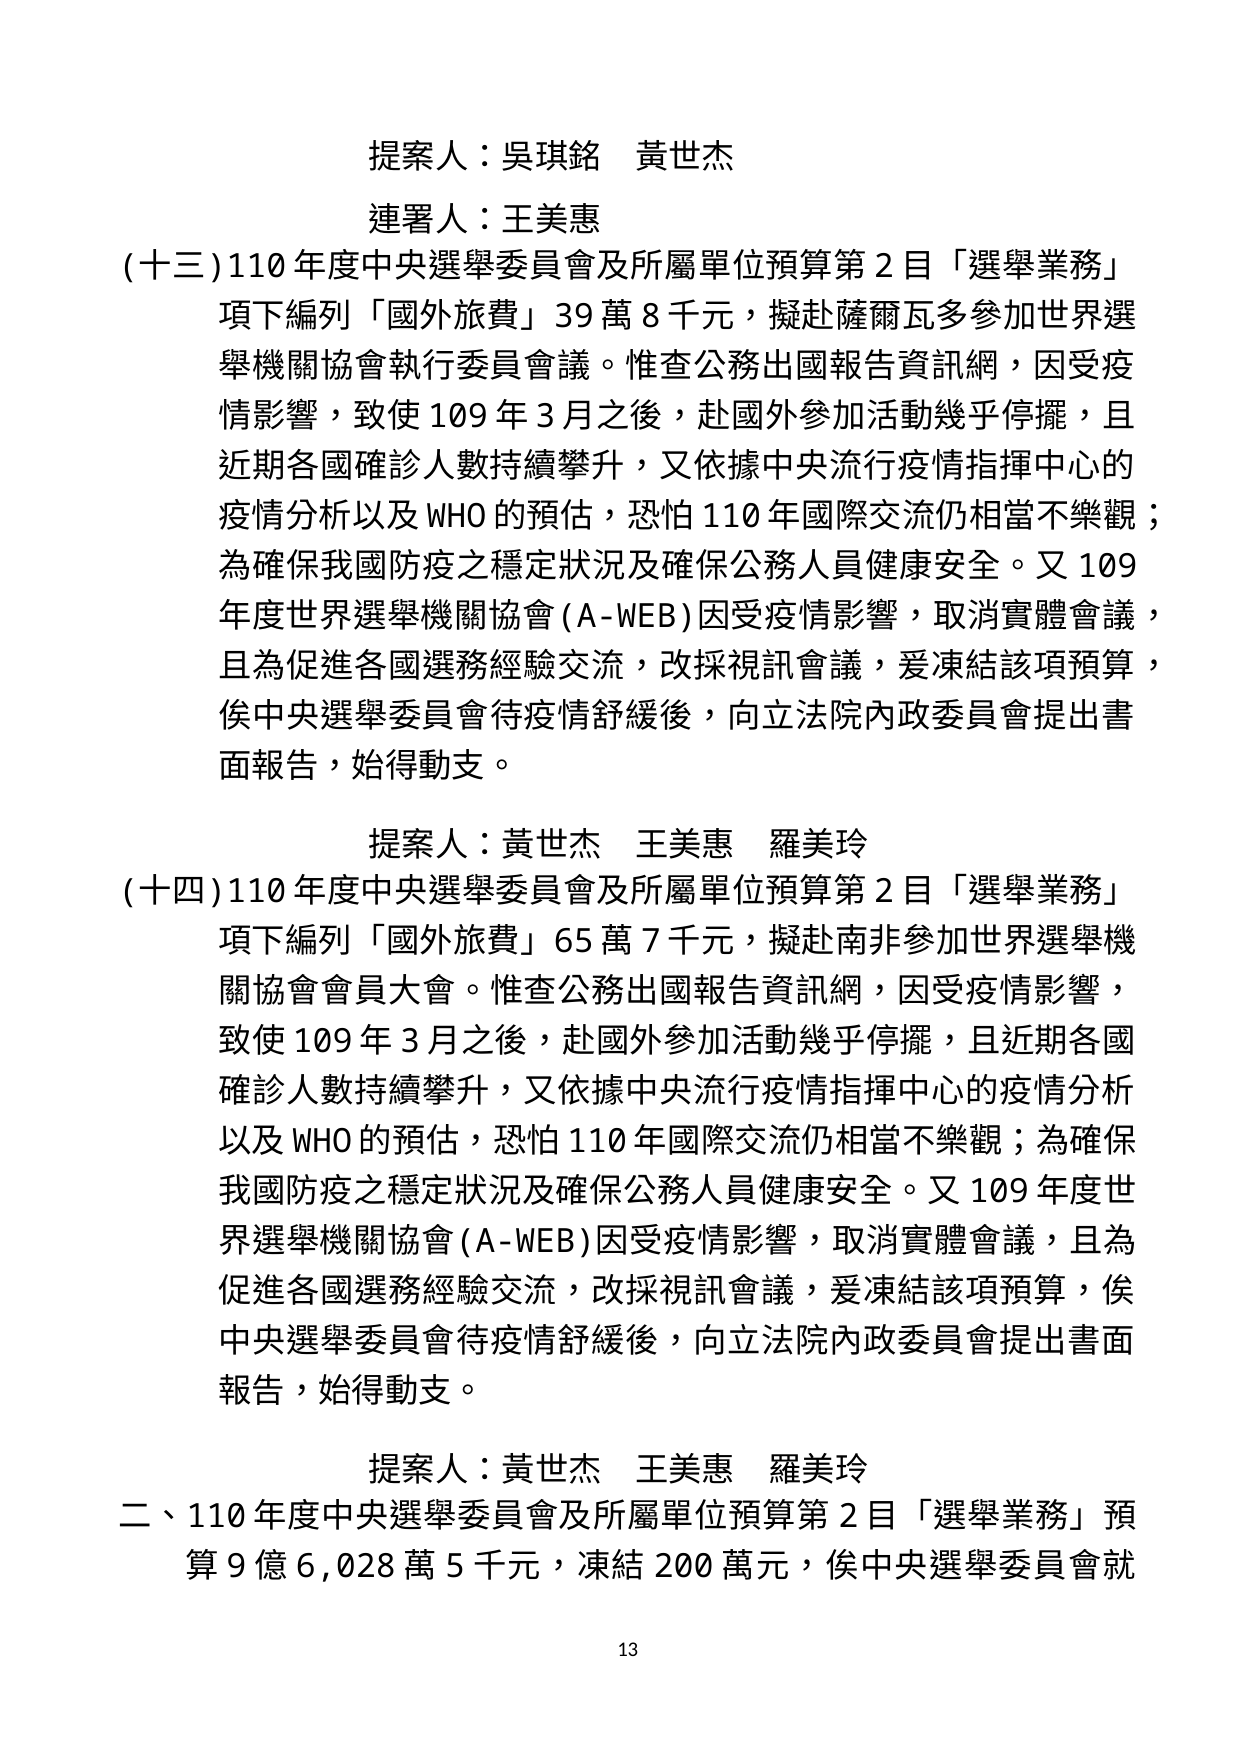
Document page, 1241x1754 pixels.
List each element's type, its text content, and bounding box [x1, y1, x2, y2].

text (十四)110年度中央選舉委員會及所屬單位預算第2目「選舉業務」項下編列「國外旅費」65萬7千元，擬赴南非參加世界選舉機關協會會員大會。惟查公務出國報告資訊網，因受疫情影響，致使109年3月之後，赴國外參加活動幾乎停擺，且近期各國確診人數持續攀升，又依據中央流行疫情指揮中心的疫情分析以及WHO的預估，恐怕110年國際交流仍相當不樂觀；為確保我國防疫之穩定狀況及確保公務人員健康安全。又109年度世界選舉機關協會(A-WEB)因受疫情影響，取消實體會議，且為促進各國選務經驗交流，改採視訊會議，爰凍結該項預算，俟中央選舉委員會待疫情舒緩後，向立法院內政委員會提出書面報告，始得動支。 [118, 862, 1137, 1412]
text 提案人：黃世杰 王美惠 羅美玲 [368, 800, 1142, 862]
text 提案人：吳琪銘 黃世杰 [368, 112, 1142, 175]
text 二、110年度中央選舉委員會及所屬單位預算第2目「選舉業務」預算9億6,028萬5千元，凍結200萬元，俟中央選舉委員會就下列各案向立法院內政委員會專案報告，並經同意後，始得動支。 [118, 1487, 1137, 1587]
text (十三)110年度中央選舉委員會及所屬單位預算第2目「選舉業務」項下編列「國外旅費」39萬8千元，擬赴薩爾瓦多參加世界選舉機關協會執行委員會議。惟查公務出國報告資訊網，因受疫情影響，致使109年3月之後，赴國外參加活動幾乎停擺，且近期各國確診人數持續攀升，又依據中央流行疫情指揮中心的疫情分析以及WHO的預估，恐怕110年國際交流仍相當不樂觀；為確保我國防疫之穩定狀況及確保公務人員健康安全。又109年度世界選舉機關協會(A-WEB)因受疫情影響，取消實體會議，且為促進各國選務經驗交流，改採視訊會議，爰凍結該項預算，俟中央選舉委員會待疫情舒緩後，向立法院內政委員會提出書面報告，始得動支。 [118, 237, 1137, 787]
text 提案人：黃世杰 王美惠 羅美玲 [368, 1425, 1142, 1487]
text 連署人：王美惠 [368, 175, 1142, 237]
